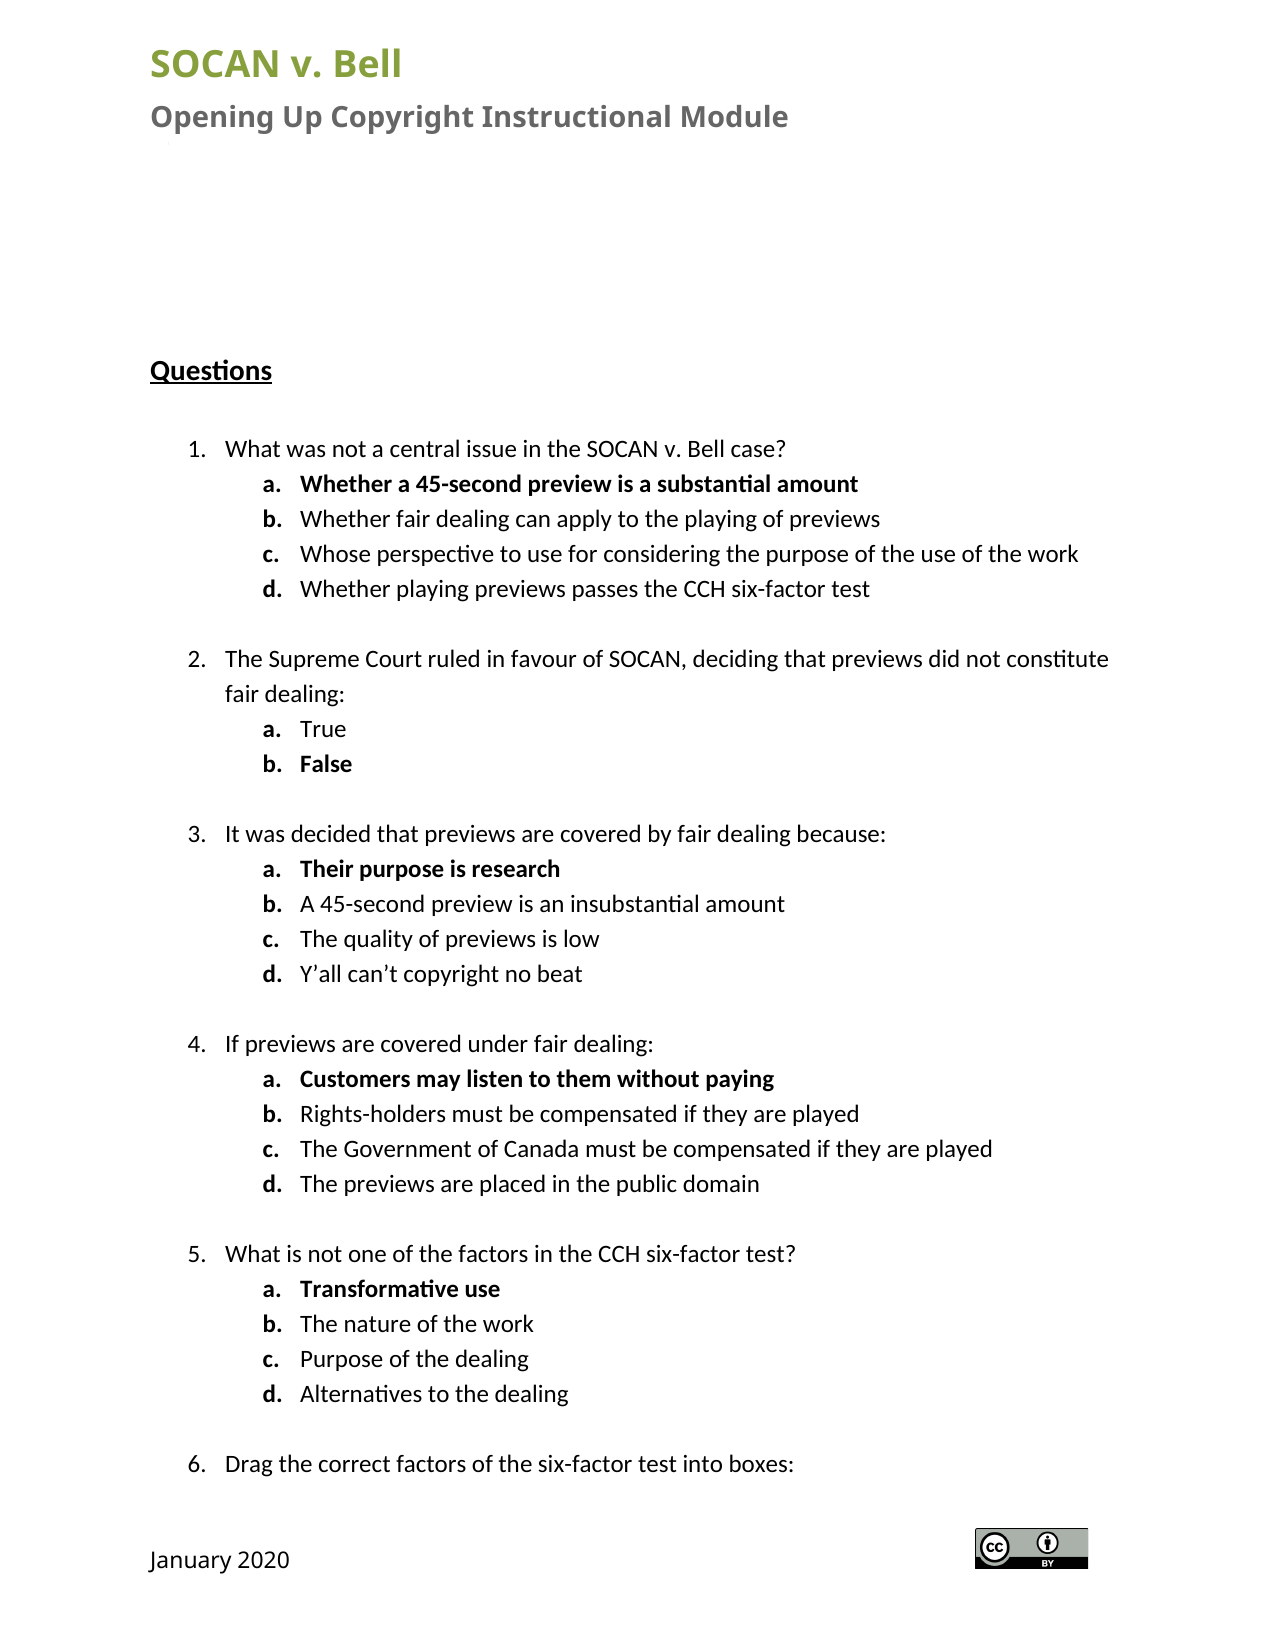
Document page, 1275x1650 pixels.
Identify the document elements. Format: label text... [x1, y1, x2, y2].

list What is not one of the factors in the CCH six-factor test? [187, 1238, 1125, 1269]
text Questions [150, 352, 1125, 387]
list Drag the correct factors of the six-factor test into boxes: [187, 1448, 1125, 1479]
list Y’all can’t copyright no beat [262, 958, 1125, 989]
list The nature of the work [262, 1308, 1125, 1339]
list If previews are covered under fair dealing: [187, 1028, 1125, 1059]
list True [262, 713, 1125, 744]
list The Government of Canada must be compensated if they are played [262, 1133, 1125, 1164]
list The Supreme Court ruled in favour of SOCAN, deciding that previews did not constitute fair dealing: [187, 643, 1125, 709]
list What was not a central issue in the SOCAN v. Bell case? [187, 433, 1125, 464]
list Whose perspective to use for considering the purpose of the use of the work [262, 538, 1125, 569]
list Whether a 45-second preview is a substantial amount [262, 468, 1125, 499]
list False [262, 748, 1125, 779]
list Their purpose is research [262, 853, 1125, 884]
list The previews are placed in the public domain [262, 1168, 1125, 1199]
list Whether playing previews passes the CCH six-factor test [262, 573, 1125, 604]
list Customers may listen to them without paying [262, 1063, 1125, 1094]
list Rights-holders must be compensated if they are played [262, 1098, 1125, 1129]
picture [975, 1528, 1089, 1569]
list The quality of previews is low [262, 923, 1125, 954]
list It was decided that previews are covered by fair dealing because: [187, 818, 1125, 849]
list Whether fair dealing can apply to the playing of previews [262, 503, 1125, 534]
list Purpose of the dealing [262, 1343, 1125, 1374]
list Transformative use [262, 1273, 1125, 1304]
list Alternatives to the dealing [262, 1378, 1125, 1409]
list A 45-second preview is an insubstantial amount [262, 888, 1125, 919]
